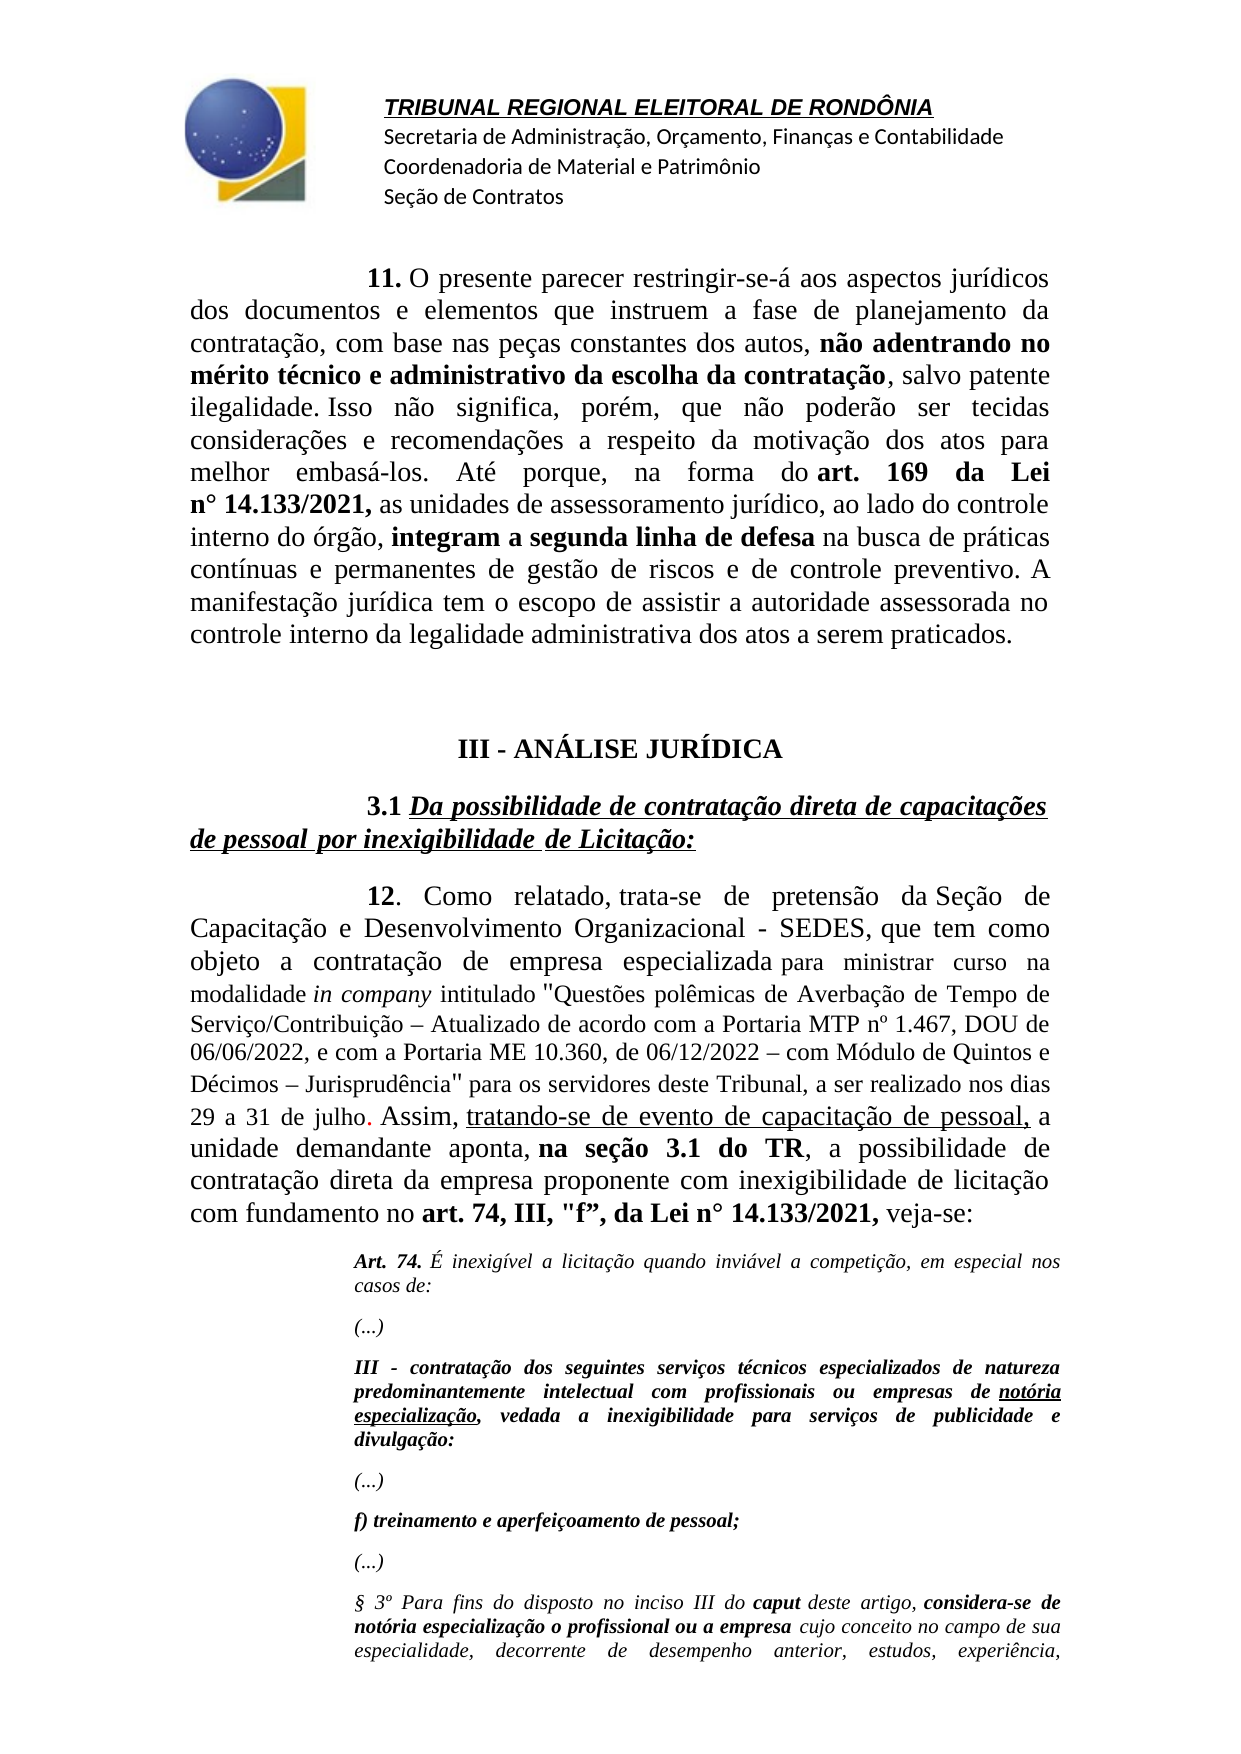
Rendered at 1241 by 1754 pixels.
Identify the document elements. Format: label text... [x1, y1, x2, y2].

text Art. 74. É inexigível a licitação quando inviável a competição, em especial nos casos de: [354, 1249, 1063, 1297]
text 11. O presente parecer restringir-se-á aos aspectos jurídicos dos documentos e elementos que instruem a fase de planejamento da contratação, com base nas peças constantes dos autos, não adentrando no mérito técnico e administrativo da escolha da contratação, salvo patente ilegalidade. Isso não significa, porém, que não poderão ser tecidas considerações e recomendações a respeito da motivação dos atos para melhor embasá-los. Até porque, na forma do art. 169 da Lei n° 14.133/2021, as unidades de assessoramento jurídico, ao lado do controle interno do órgão, integram a segunda linha de defesa na busca de práticas contínuas e permanentes de gestão de riscos e de controle preventivo. A manifestação jurídica tem o escopo de assistir a autoridade assessorada no controle interno da legalidade administrativa dos atos a serem praticados. [190, 261, 1051, 649]
text (...) [354, 1314, 1063, 1338]
text f) treinamento e aperfeiçoamento de pessoal; [354, 1508, 1063, 1532]
text III - ANÁLISE JURÍDICA [190, 732, 1051, 764]
text 12. Como relatado, trata-se de pretensão da Seção de Capacitação e Desenvolvimento Organizacional - SEDES, que tem como objeto a contratação de empresa especializada para ministrar curso na modalidade in company intitulado "Questões polêmicas de Averbação de Tempo de Serviço/Contribuição – Atualizado de acordo com a Portaria MTP nº 1.467, DOU de 06/06/2022, e com a Portaria ME 10.360, de 06/12/2022 – com Módulo de Quintos e Décimos – Jurisprudência" para os servidores deste Tribunal, a ser realizado nos dias 29 a 31 de julho. Assim, tratando-se de evento de capacitação de pessoal, a unidade demandante aponta, na seção 3.1 do TR, a possibilidade de contratação direta da empresa proponente com inexigibilidade de licitação com fundamento no art. 74, III, "f”, da Lei n° 14.133/2021, veja-se: [190, 879, 1051, 1228]
text III - contratação dos seguintes serviços técnicos especializados de natureza predominantemente intelectual com profissionais ou empresas de notória especialização, vedada a inexigibilidade para serviços de publicidade e divulgação: [354, 1354, 1063, 1451]
text § 3º Para fins do disposto no inciso III do caput deste artigo, considera-se de notória especialização o profissional ou a empresa cujo conceito no campo de sua especialidade, decorrente de desempenho anterior, estudos, experiência, [354, 1590, 1063, 1662]
text 3.1 Da possibilidade de contratação direta de capacitações de pessoal por inexigibilidade de Licitação: [190, 789, 1051, 854]
text (...) [354, 1549, 1063, 1573]
text (...) [354, 1467, 1063, 1492]
